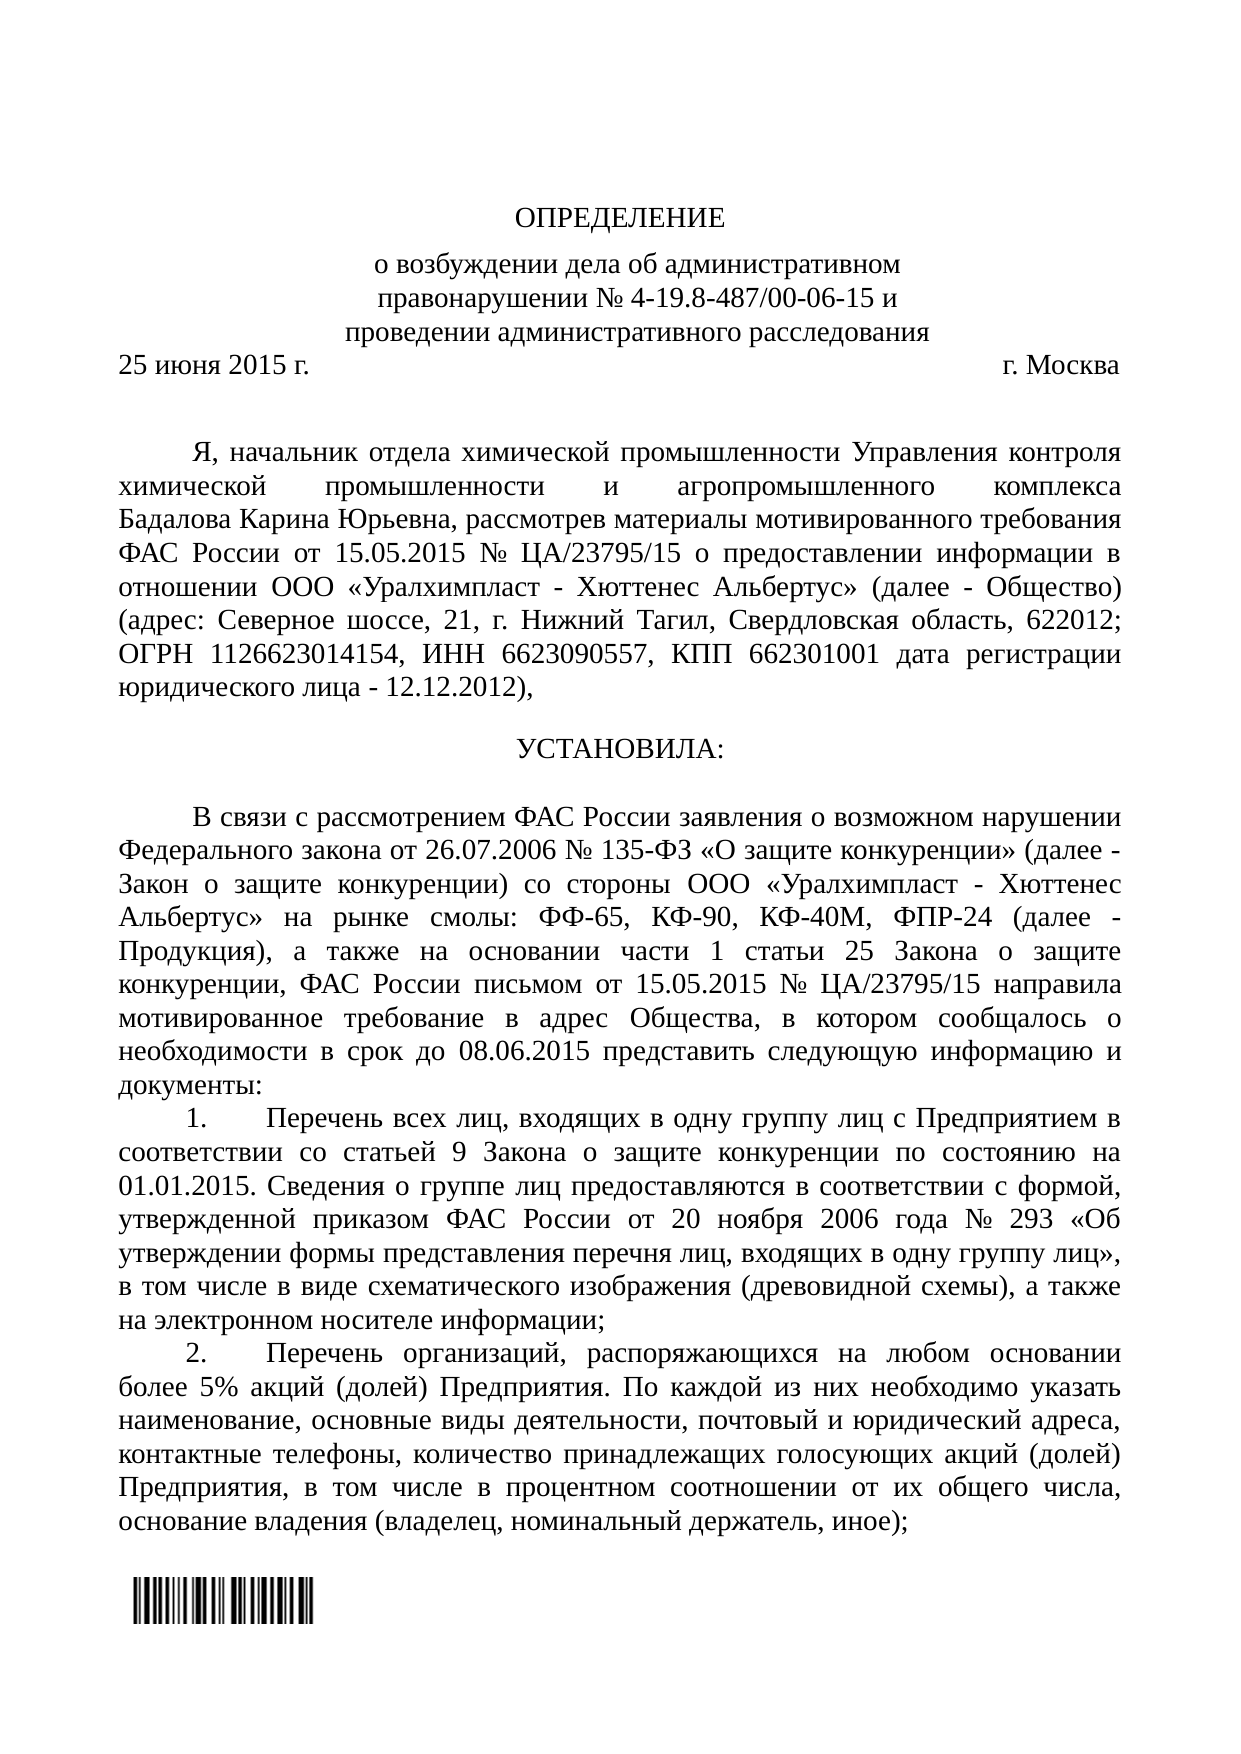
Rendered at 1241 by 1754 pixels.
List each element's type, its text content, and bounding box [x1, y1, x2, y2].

picture [118, 1577, 331, 1624]
text о возбуждении дела об административном правонарушении № 4-19.8-487/00-06-15 и проведении административного расследования [307, 247, 967, 347]
text 25 июня 2015 г. г. Москва [118, 347, 1122, 381]
text 1. Перечень всех лиц, входящих в одну группу лиц с Предприятием в соответствии со статьей 9 Закона о защите конкуренции по состоянию на 01.01.2015. Сведения о группе лиц предоставляются в соответствии с формой, утвержденной приказом ФАС России от 20 ноября 2006 года № 293 «Об утверждении формы представления перечня лиц, входящих в одну группу лиц», в том числе в виде схематического изображения (древовидной схемы), а также на электронном носителе информации; [118, 1101, 1122, 1335]
text Я, начальник отдела химической промышленности Управления контроля химической промышленности и агропромышленного комплекса Бадалова Карина Юрьевна, рассмотрев материалы мотивированного требования ФАС России от 15.05.2015 № ЦА/23795/15 о предоставлении информации в отношении ООО «Уралхимпласт - Хюттенес Альбертус» (далее - Общество) (адрес: Северное шоссе, 21, г. Нижний Тагил, Свердловская область, 622012; ОГРН 1126623014154, ИНН 6623090557, КПП 662301001 дата регистрации юридического лица - 12.12.2012), [118, 434, 1122, 703]
text 2. Перечень организаций, распоряжающихся на любом основании более 5% акций (долей) Предприятия. По каждой из них необходимо указать наименование, основные виды деятельности, почтовый и юридический адреса, контактные телефоны, количество принадлежащих голосующих акций (долей) Предприятия, в том числе в процентном соотношении от их общего числа, основание владения (владелец, номинальный держатель, иное); [118, 1335, 1122, 1537]
text УСТАНОВИЛА: [118, 732, 1122, 765]
text ОПРЕДЕЛЕНИЕ [118, 201, 1122, 234]
text В связи с рассмотрением ФАС России заявления о возможном нарушении Федерального закона от 26.07.2006 № 135-ФЗ «О защите конкуренции» (далее - Закон о защите конкуренции) со стороны ООО «Уралхимпласт - Хюттенес Альбертус» на рынке смолы: ФФ-65, КФ-90, КФ-40М, ФПР-24 (далее - Продукция), а также на основании части 1 статьи 25 Закона о защите конкуренции, ФАС России письмом от 15.05.2015 № ЦА/23795/15 направила мотивированное требование в адрес Общества, в котором сообщалось о необходимости в срок до 08.06.2015 представить следующую информацию и документы: [118, 799, 1122, 1101]
